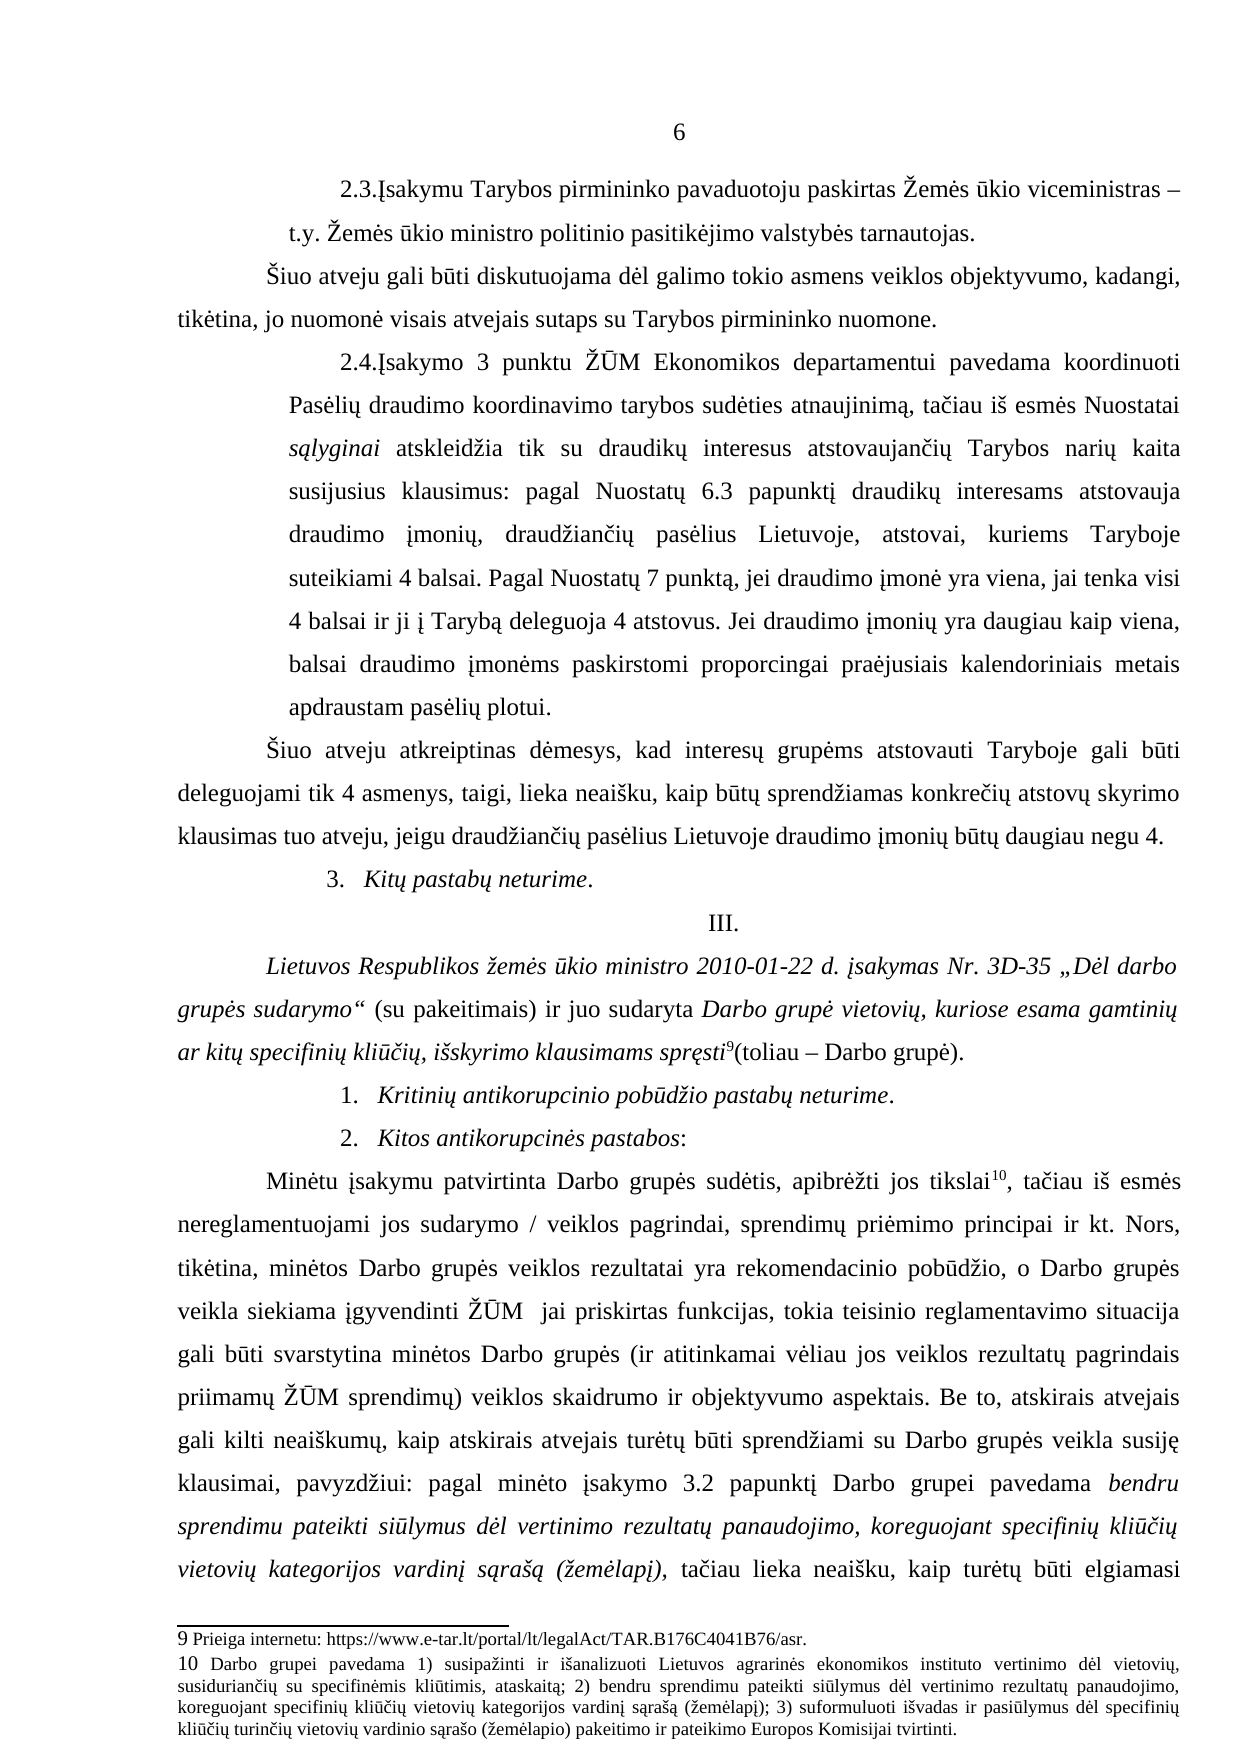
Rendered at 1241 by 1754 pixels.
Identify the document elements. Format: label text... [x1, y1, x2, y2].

list Įsakymu Tarybos pirmininko pavaduotoju paskirtas Žemės ūkio viceministras – t.y. Žemės ūkio ministro politinio pasitikėjimo valstybės tarnautojas. [251, 174, 1181, 246]
list Kitų pastabų neturime. [326, 864, 1181, 893]
text Šiuo atveju atkreiptinas dėmesys, kad interesų grupėms atstovauti Taryboje gali būti deleguojami tik 4 asmenys, taigi, lieka neaišku, kaip būtų sprendžiamas konkrečių atstovų skyrimo klausimas tuo atveju, jeigu draudžiančių pasėlius Lietuvoje draudimo įmonių būtų daugiau negu 4. [177, 735, 1181, 850]
text Lietuvos Respublikos žemės ūkio ministro 2010-01-22 d. įsakymas Nr. 3D-35 „Dėl darbo grupės sudarymo“ (su pakeitimais) ir juo sudaryta Darbo grupė vietovių, kuriose esama gamtinių ar kitų specifinių kliūčių, išskyrimo klausimams spręsti(toliau – Darbo grupė). [177, 951, 1181, 1066]
text Šiuo atveju gali būti diskutuojama dėl galimo tokio asmens veiklos objektyvumo, kadangi, tikėtina, jo nuomonė visais atvejais sutaps su Tarybos pirmininko nuomone. [177, 261, 1181, 333]
list Minėtu įsakymu patvirtinta Darbo grupės sudėtis, apibrėžti jos tikslai, tačiau iš esmės nereglamentuojami jos sudarymo / veiklos pagrindai, sprendimų priėmimo principai ir kt. Nors, tikėtina, minėtos Darbo grupės veiklos rezultatai yra rekomendacinio pobūdžio, o Darbo grupės veikla siekiama įgyvendinti ŽŪM jai priskirtas funkcijas, tokia teisinio reglamentavimo situacija gali būti svarstytina minėtos Darbo grupės (ir atitinkamai vėliau jos veiklos rezultatų pagrindais priimamų ŽŪM sprendimų) veiklos skaidrumo ir objektyvumo aspektais. Be to, atskirais atvejais gali kilti neaiškumų, kaip atskirais atvejais turėtų būti sprendžiami su Darbo grupės veikla susiję klausimai, pavyzdžiui: pagal minėto įsakymo 3.2 papunktį Darbo grupei pavedama bendru sprendimu pateikti siūlymus dėl vertinimo rezultatų panaudojimo, koreguojant specifinių kliūčių vietovių kategorijos vardinį sąrašą (žemėlapį), tačiau lieka neaišku, kaip turėtų būti elgiamasi [177, 1166, 1181, 1583]
list Kitos antikorupcinės pastabos: [251, 1123, 1181, 1152]
list Kritinių antikorupcinio pobūdžio pastabų neturime. [251, 1080, 1181, 1109]
text Darbo grupei pavedama 1) susipažinti ir išanalizuoti Lietuvos agrarinės ekonomikos instituto vertinimo dėl vietovių, susiduriančių su specifinėmis kliūtimis, ataskaitą; 2) bendru sprendimu pateikti siūlymus dėl vertinimo rezultatų panaudojimo, koreguojant specifinių kliūčių vietovių kategorijos vardinį sąrašą (žemėlapį); 3) suformuluoti išvadas ir pasiūlymus dėl specifinių kliūčių turinčių vietovių vardinio sąrašo (žemėlapio) pakeitimo ir pateikimo Europos Komisijai tvirtinti. [177, 1650, 1181, 1739]
text Prieiga internetu: https://www.e-tar.lt/portal/lt/legalAct/TAR.B176C4041B76/asr. [177, 1626, 1181, 1650]
list Įsakymo 3 punktu ŽŪM Ekonomikos departamentui pavedama koordinuoti Pasėlių draudimo koordinavimo tarybos sudėties atnaujinimą, tačiau iš esmės Nuostatai sąlyginai atskleidžia tik su draudikų interesus atstovaujančių Tarybos narių kaita susijusius klausimus: pagal Nuostatų 6.3 papunktį draudikų interesams atstovauja draudimo įmonių, draudžiančių pasėlius Lietuvoje, atstovai, kuriems Taryboje suteikiami 4 balsai. Pagal Nuostatų 7 punktą, jei draudimo įmonė yra viena, jai tenka visi 4 balsai ir ji į Tarybą deleguoja 4 atstovus. Jei draudimo įmonių yra daugiau kaip viena, balsai draudimo įmonėms paskirstomi proporcingai praėjusiais kalendoriniais metais apdraustam pasėlių plotui. [251, 347, 1181, 721]
list III. [177, 908, 1181, 936]
